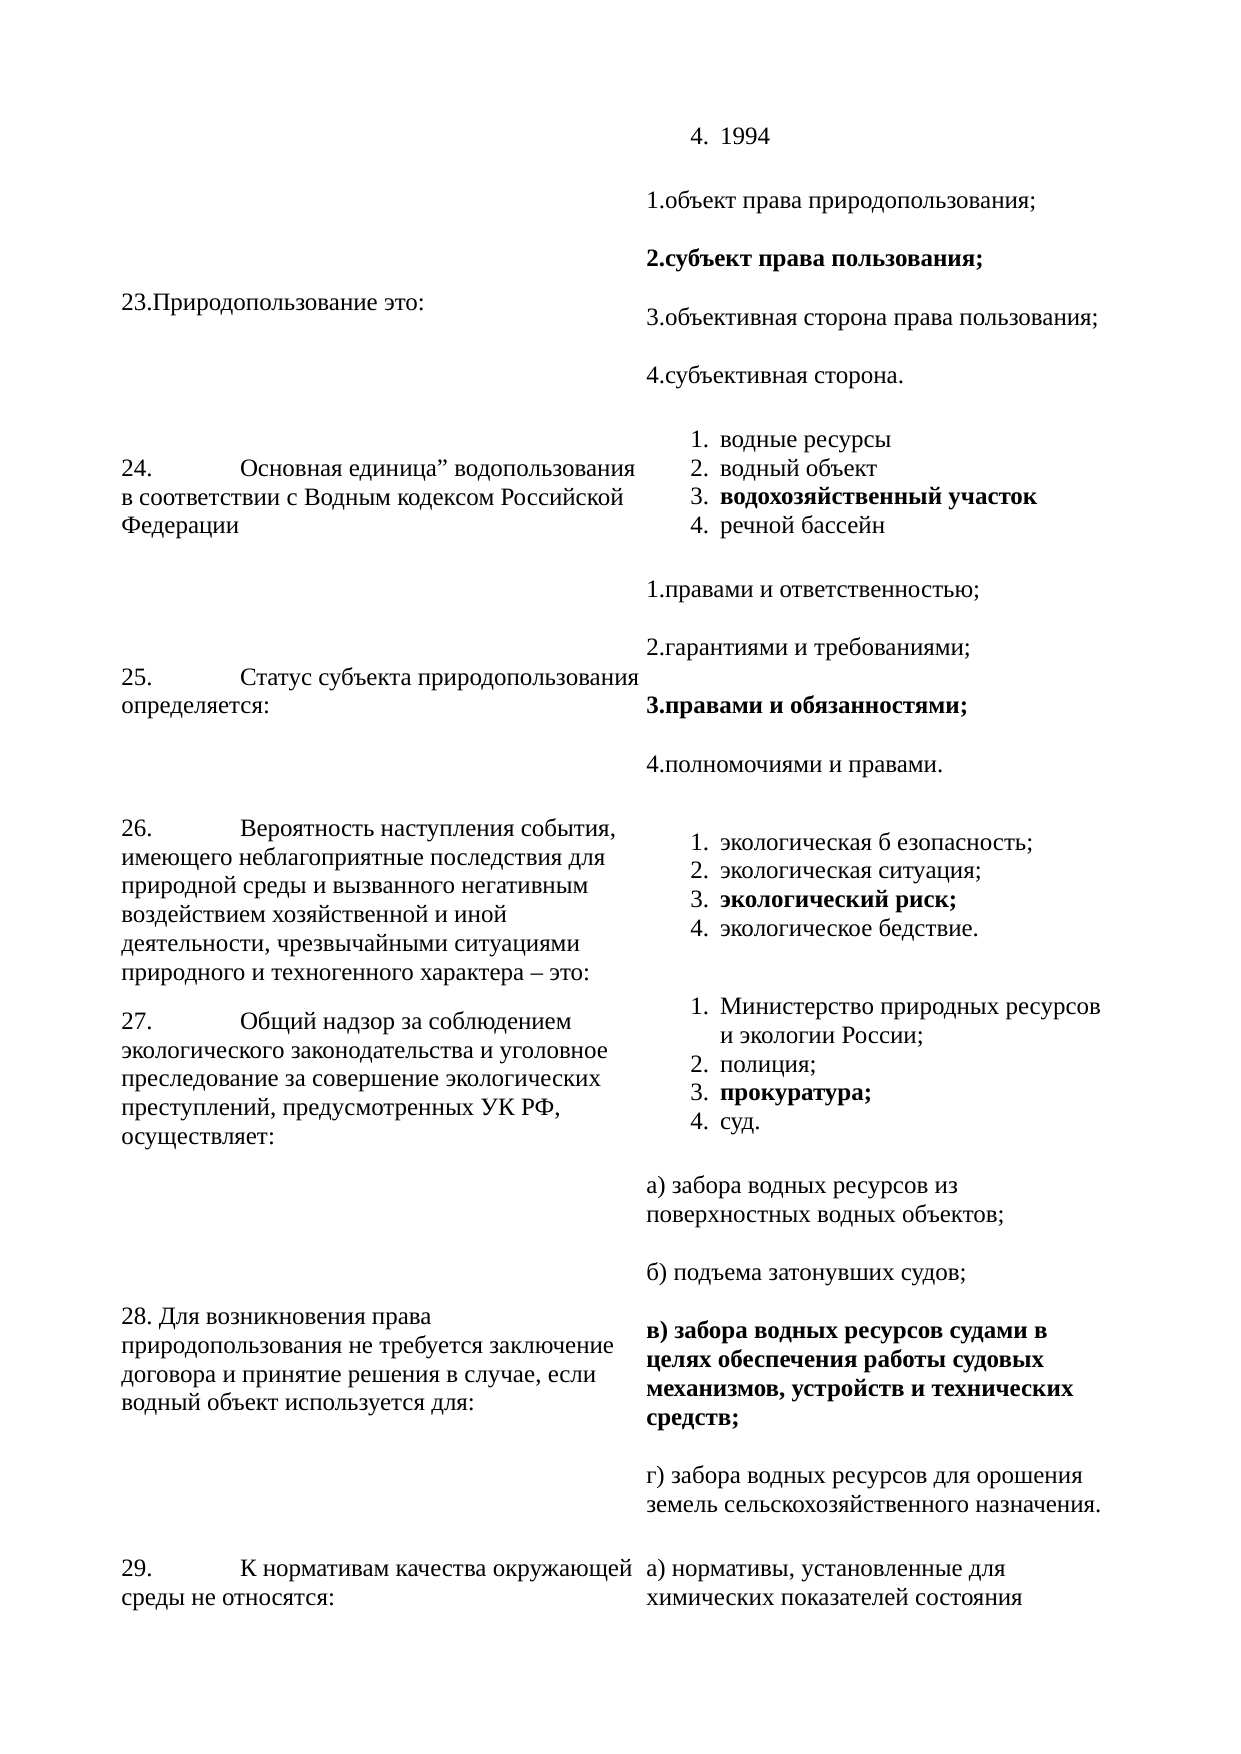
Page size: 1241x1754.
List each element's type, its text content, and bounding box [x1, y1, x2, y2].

table_cell экологическая б езопасность; экологическая ситуация; экологический риск; экологическое бедствие. [643, 810, 1122, 988]
table_cell 24. Основная единица” водопользования в соответствии с Водным кодексом Российской Федерации [118, 421, 643, 571]
table_cell 26. Вероятность наступления события, имеющего неблагоприятные последствия для природной среды и вызванного негативным воздействием хозяйственной и иной деятельности, чрезвычайными ситуациями природного и техногенного характера – это: [118, 810, 643, 988]
table_cell водные ресурсы водный объект водохозяйственный участок речной бассейн [643, 421, 1122, 571]
table_cell а) забора водных ресурсов из поверхностных водных объектов; б) подъема затонувших судов; в) забора водных ресурсов судами в целях обеспечения работы судовых механизмов, устройств и технических средств; г) забора водных ресурсов для орошения земель сельскохозяйственного назначения. [643, 1168, 1122, 1550]
table_cell 25. Статус субъекта природопользования определяется: [118, 571, 643, 810]
table_cell Министерство природных ресурсов и экологии России; полиция; прокуратура; суд. [643, 988, 1122, 1167]
table_cell [118, 118, 643, 182]
table_cell а) нормативы, установленные для химических показателей состояния [643, 1550, 1122, 1613]
table_cell 28. Для возникновения права природопользования не требуется заключение договора и принятие решения в случае, если водный объект используется для: [118, 1168, 643, 1550]
table_cell 1.объект права природопользования; 2.субъект права пользования; 3.объективная сторона права пользования; 4.субъективная сторона. [643, 182, 1122, 421]
table_cell 23.Природопользование это: [118, 182, 643, 421]
table_cell 27. Общий надзор за соблюдением экологического законодательства и уголовное преследование за совершение экологических преступлений, предусмотренных УК РФ, осуществляет: [118, 988, 643, 1167]
table_cell 29. К нормативам качества окружающей среды не относятся: [118, 1550, 643, 1613]
table_cell 1992 1996 1993 1994 [643, 118, 1122, 182]
table_cell 1.правами и ответственностью; 2.гарантиями и требованиями; 3.правами и обязанностями; 4.полномочиями и правами. [643, 571, 1122, 810]
